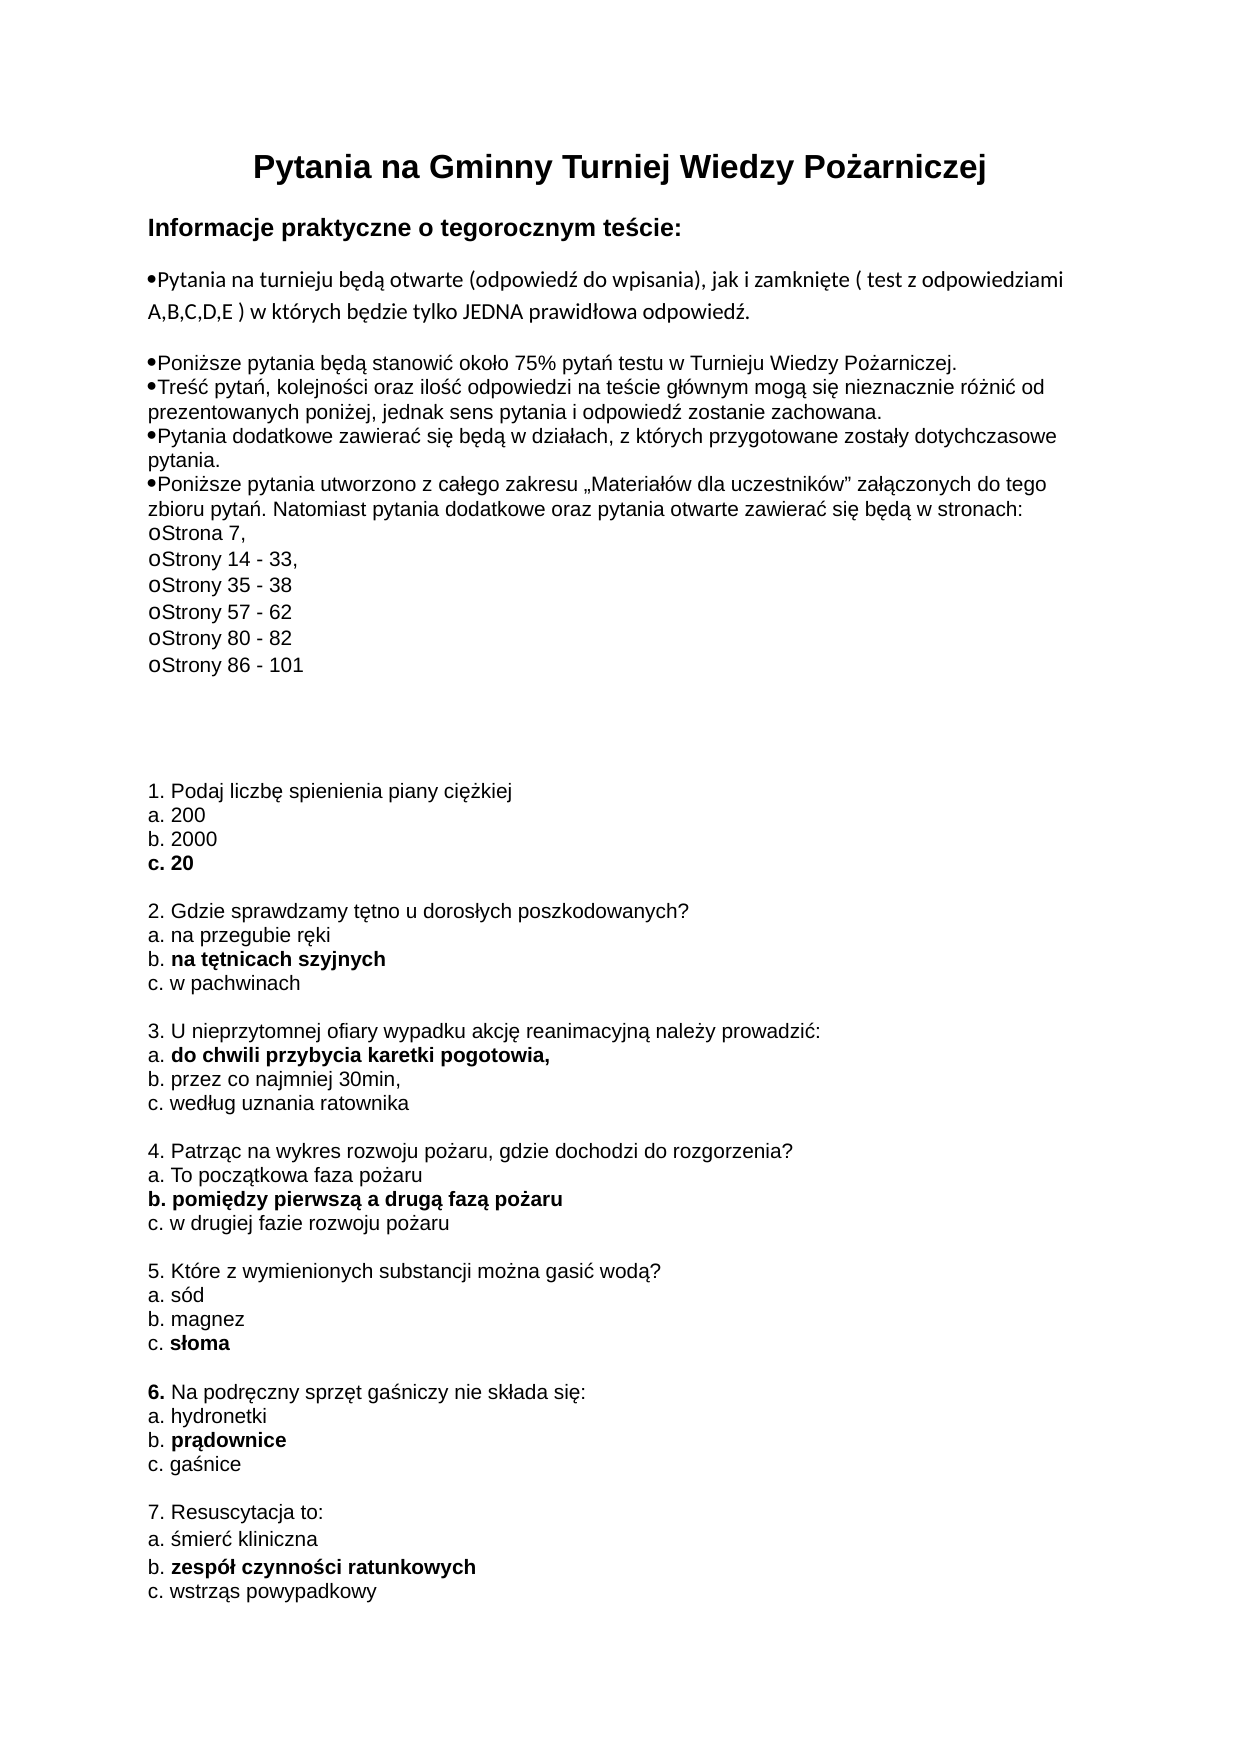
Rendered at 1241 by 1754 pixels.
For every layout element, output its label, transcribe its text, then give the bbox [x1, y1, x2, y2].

list Poniższe pytania utworzono z całego zakresu „Materiałów dla uczestników” załączonych do tego zbioru pytań. Natomiast pytania dodatkowe oraz pytania otwarte zawierać się będą w stronach: [148, 472, 1093, 520]
text c. gaśnice [148, 1451, 1093, 1475]
text Pytania na Gminny Turniej Wiedzy Pożarniczej [148, 148, 1093, 186]
text c. według uznania ratownika [148, 1091, 1093, 1115]
text b. zespół czynności ratunkowych [148, 1555, 1093, 1579]
text c. w pachwinach [148, 971, 1093, 994]
text c. słoma [148, 1331, 1093, 1355]
text b. przez co najmniej 30min, [148, 1067, 1093, 1091]
text a. To początkowa faza pożaru [148, 1163, 1093, 1187]
text a. do chwili przybycia karetki pogotowia, [148, 1043, 1093, 1067]
text 3. U nieprzytomnej ofiary wypadku akcję reanimacyjną należy prowadzić: [148, 1019, 1093, 1043]
text 4. Patrząc na wykres rozwoju pożaru, gdzie dochodzi do rozgorzenia? [148, 1139, 1093, 1163]
text b. na tętnicach szyjnych [148, 947, 1093, 971]
list Pytania na turnieju będą otwarte (odpowiedź do wpisania), jak i zamknięte ( test z odpowiedziami A,B,C,D,E ) w których będzie tylko JEDNA prawidłowa odpowiedź. [148, 265, 1093, 326]
text c. w drugiej fazie rozwoju pożaru [148, 1211, 1093, 1235]
list Strony 80 - 82 [148, 626, 1093, 653]
list Strony 35 - 38 [148, 573, 1093, 600]
list Pytania dodatkowe zawierać się będą w działach, z których przygotowane zostały dotychczasowe pytania. [148, 423, 1093, 472]
list Strony 86 - 101 [148, 653, 1093, 679]
text b. magnez [148, 1307, 1093, 1331]
list Poniższe pytania będą stanowić około 75% pytań testu w Turnieju Wiedzy Pożarniczej. [148, 351, 1093, 375]
text 2. Gdzie sprawdzamy tętno u dorosłych poszkodowanych? [148, 899, 1093, 923]
text a. śmierć kliniczna [148, 1527, 1093, 1551]
list Strony 14 - 33, [148, 547, 1093, 573]
text a. hydronetki [148, 1403, 1093, 1427]
list Treść pytań, kolejności oraz ilość odpowiedzi na teście głównym mogą się nieznacznie różnić od prezentowanych poniżej, jednak sens pytania i odpowiedź zostanie zachowana. [148, 375, 1093, 423]
text c. wstrząs powypadkowy [148, 1579, 1093, 1603]
text 7. Resuscytacja to: [148, 1500, 1093, 1524]
list Strony 57 - 62 [148, 600, 1093, 626]
list Strona 7, [148, 520, 1093, 547]
text b. pomiędzy pierwszą a drugą fazą pożaru [148, 1187, 1093, 1211]
text 1. Podaj liczbę spienienia piany ciężkiej a. 200 b. 2000 c. 20 [148, 779, 1093, 875]
text a. na przegubie ręki [148, 923, 1093, 947]
text b. prądownice [148, 1427, 1093, 1451]
text 5. Które z wymienionych substancji można gasić wodą? [148, 1259, 1093, 1283]
text Informacje praktyczne o tegorocznym teście: [148, 213, 1093, 241]
text a. sód [148, 1283, 1093, 1307]
text 6. Na podręczny sprzęt gaśniczy nie składa się: [148, 1379, 1093, 1403]
